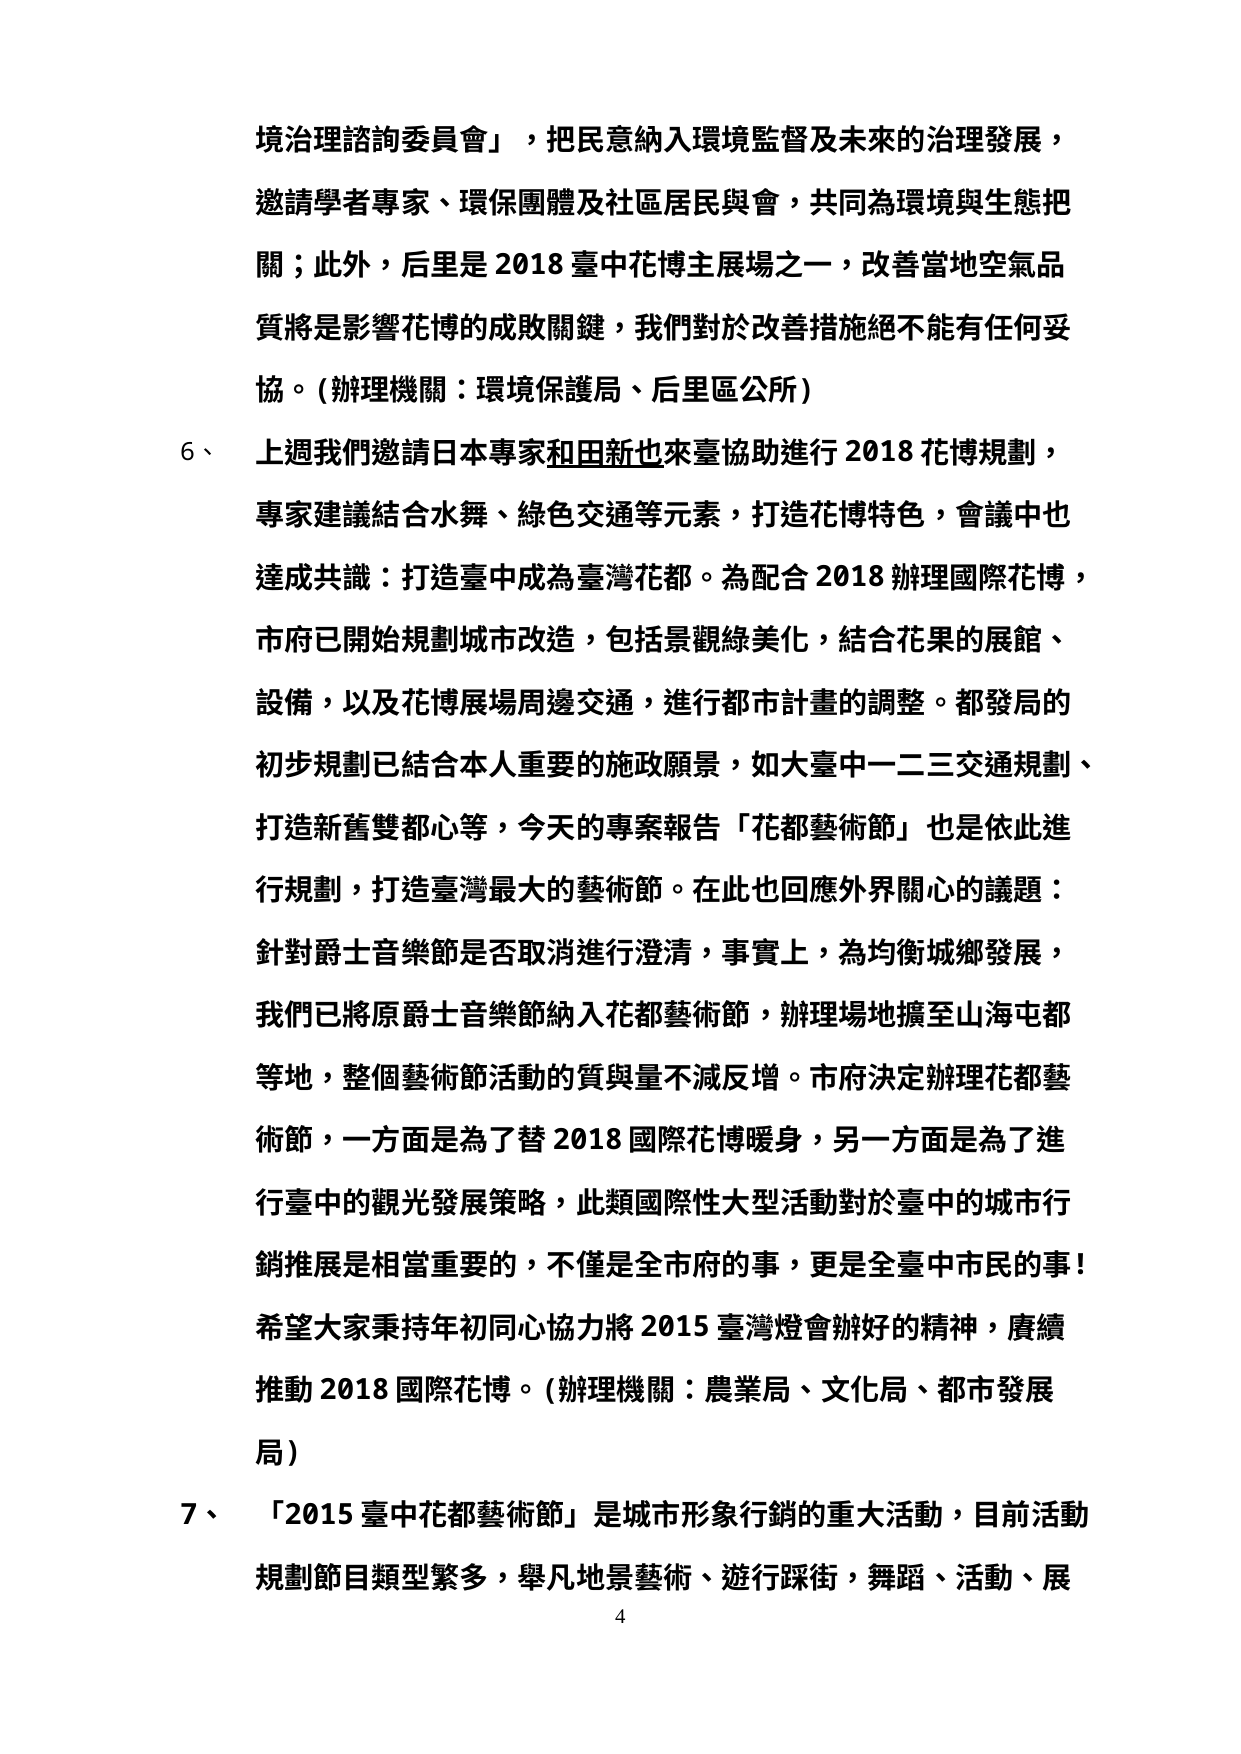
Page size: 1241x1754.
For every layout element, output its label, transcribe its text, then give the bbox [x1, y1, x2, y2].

list 「2015臺中花都藝術節」是城市形象行銷的重大活動，目前活動規劃節目類型繁多，舉凡地景藝術、遊行踩街，舞蹈、活動、展 [180, 1471, 1090, 1596]
list 有關后里長期存在的汙染問題，造成居民很大的抱怨，環保局已秉持依法行政的原則，針對空氣汙染及臭味進行裁罰，對於造成空氣汙染主要來源的正隆紙廠裁罰之累計罰鍰已超過3,300萬元，也促使正隆紙廠投入人力、物力及經費進行改善，當地民意反映已顯著改善，為確保改善是治標又治本，后里區公所將成立「環境治理諮詢委員會」，把民意納入環境監督及未來的治理發展，邀請學者專家、環保團體及社區居民與會，共同為環境與生態把關；此外，后里是2018臺中花博主展場之一，改善當地空氣品質將是影響花博的成敗關鍵，我們對於改善措施絕不能有任何妥協。(辦理機關：環境保護局、后里區公所) [180, 96, 1090, 409]
list 上週我們邀請日本專家和田新也來臺協助進行2018花博規劃，專家建議結合水舞、綠色交通等元素，打造花博特色，會議中也達成共識：打造臺中成為臺灣花都。為配合2018辦理國際花博，市府已開始規劃城市改造，包括景觀綠美化，結合花果的展館、設備，以及花博展場周邊交通，進行都市計畫的調整。都發局的初步規劃已結合本人重要的施政願景，如大臺中一二三交通規劃、打造新舊雙都心等，今天的專案報告「花都藝術節」也是依此進行規劃，打造臺灣最大的藝術節。在此也回應外界關心的議題：針對爵士音樂節是否取消進行澄清，事實上，為均衡城鄉發展，我們已將原爵士音樂節納入花都藝術節，辦理場地擴至山海屯都等地，整個藝術節活動的質與量不減反增。市府決定辦理花都藝術節，一方面是為了替2018國際花博暖身，另一方面是為了進行臺中的觀光發展策略，此類國際性大型活動對於臺中的城市行銷推展是相當重要的，不僅是全市府的事，更是全臺中市民的事!希望大家秉持年初同心協力將2015臺灣燈會辦好的精神，賡續推動2018國際花博。(辦理機關：農業局、文化局、都市發展局) [180, 409, 1090, 1471]
